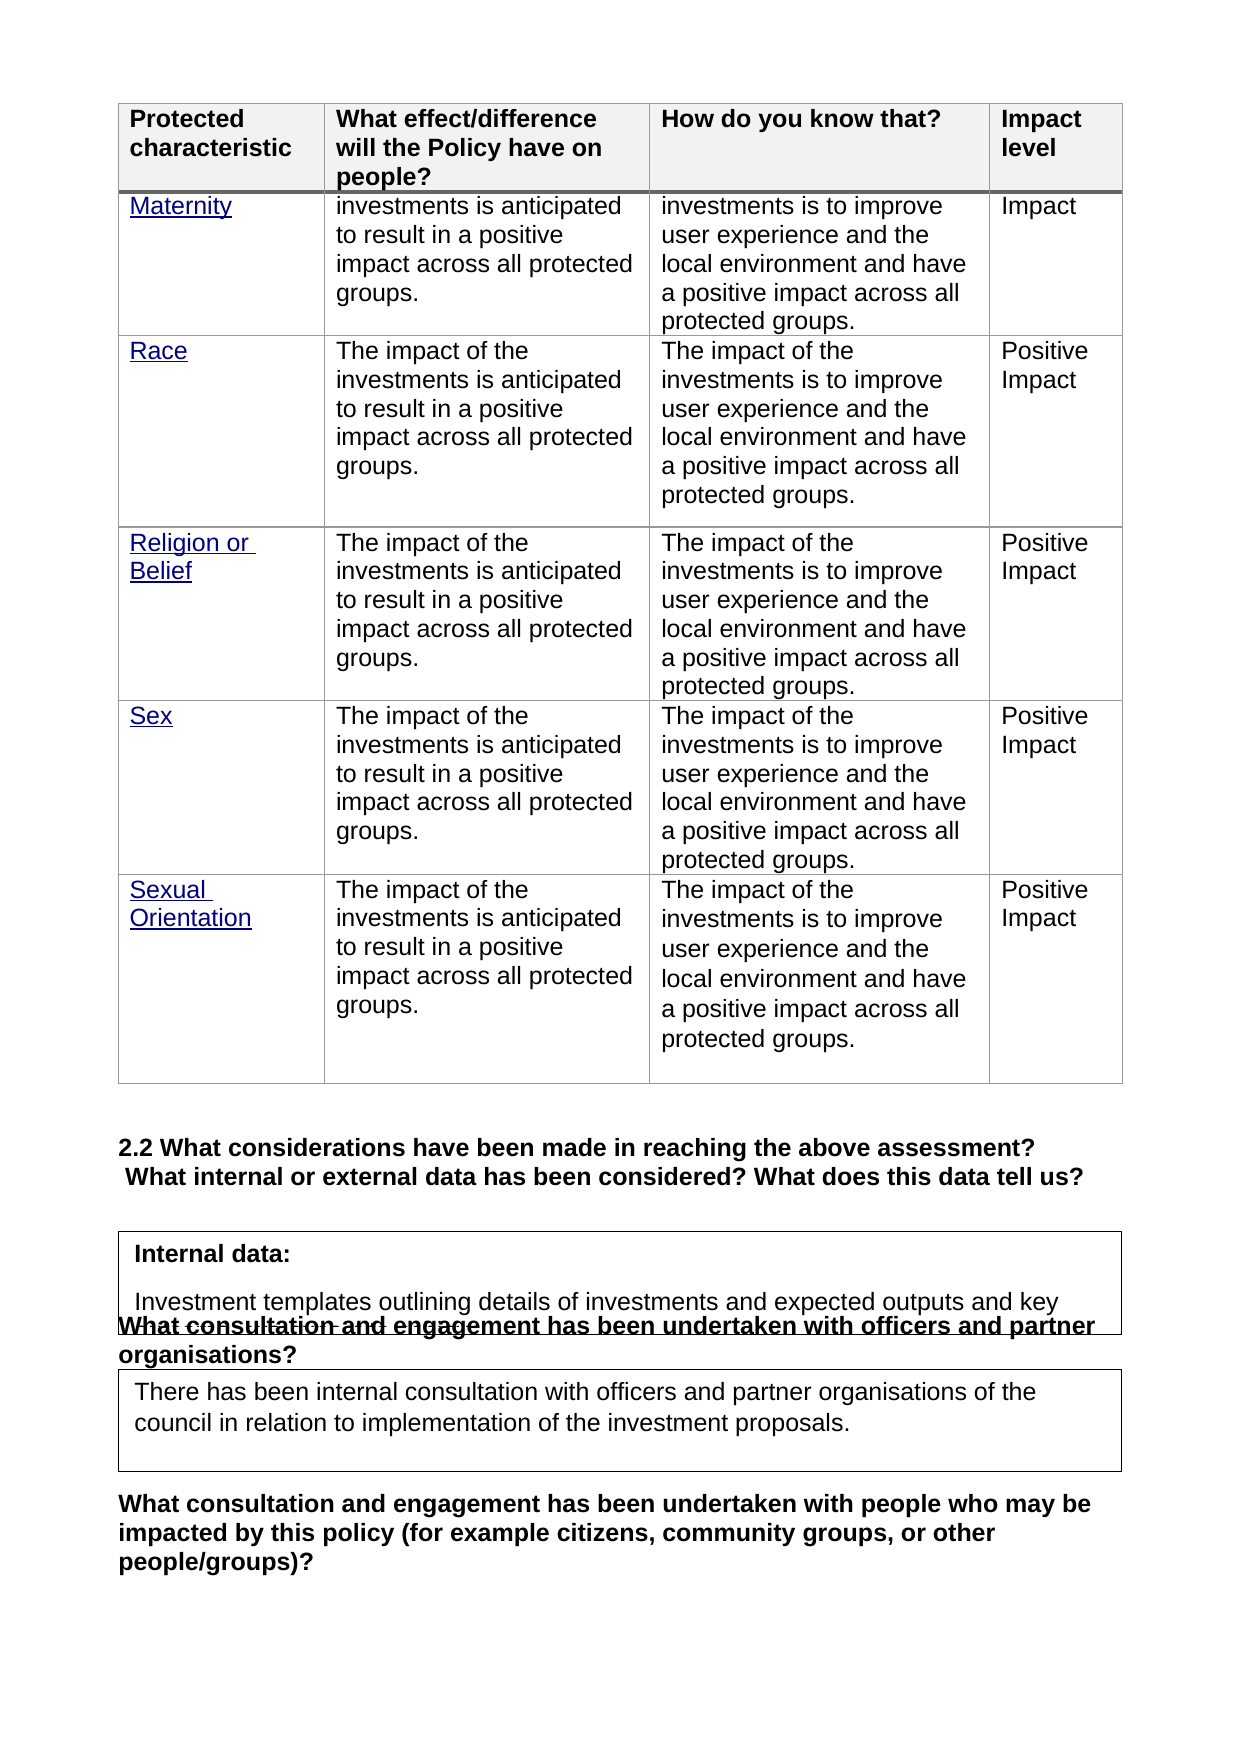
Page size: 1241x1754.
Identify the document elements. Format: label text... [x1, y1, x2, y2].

table_cell Positive Impact [990, 528, 1122, 700]
table_header Impact level [990, 104, 1122, 190]
text What consultation and engagement has been undertaken with officers and partner organisations? [119, 1370, 1121, 1471]
text What consultation and engagement has been undertaken with officers and partner organisations? [118, 1335, 1122, 1369]
table_cell Impact [990, 194, 1122, 335]
table_header Protected characteristic [119, 104, 324, 190]
table_cell Positive Impact [990, 336, 1122, 526]
table_cell The impact of the investments is to improve user experience and the local environment and have a positive impact across all protected groups. [650, 336, 989, 526]
table_cell The impact of the investments is to improve user experience and the local environment and have a positive impact across all protected groups. [650, 701, 989, 873]
table_cell The impact of the investments is anticipated to result in a positive impact across all protected groups. [325, 528, 649, 700]
table_cell Positive Impact [990, 701, 1122, 873]
table_cell investments is anticipated to result in a positive impact across all protected groups. [325, 194, 649, 335]
subtitle 2.2 What considerations have been made in reaching the above assessment? [118, 1133, 1122, 1162]
table_cell Positive Impact [990, 875, 1122, 1083]
table_header How do you know that? [650, 104, 989, 190]
table_cell The impact of the investments is anticipated to result in a positive impact across all protected groups. [325, 701, 649, 873]
text There has been internal consultation with officers and partner organisations of the council in relation to implementation of the investment proposals. [134, 1377, 1106, 1436]
text What consultation and engagement has been undertaken with people who may be impacted by this policy (for example citizens, community groups, or other people/groups)? [118, 1489, 1122, 1575]
text Internal data: [134, 1232, 1106, 1245]
text What consultation and engagement has been undertaken with officers and partner organisations? [118, 1207, 1122, 1231]
table_cell Race [119, 336, 324, 526]
table_cell Sex [119, 701, 324, 873]
table_cell Religion or Belief [119, 528, 324, 700]
table_cell investments is to improve user experience and the local environment and have a positive impact across all protected groups. [650, 194, 989, 335]
text What internal or external data has been considered? What does this data tell us? [118, 1162, 1122, 1191]
table_cell The impact of the investments is to improve user experience and the local environment and have a positive impact across all protected groups. [650, 528, 989, 700]
text What consultation and engagement has been undertaken with officers and partner organisations? [119, 1232, 1121, 1334]
table_cell The impact of the investments is anticipated to result in a positive impact across all protected groups. [325, 336, 649, 526]
text Investment templates outlining details of investments and expected outputs and key outcomes we expect to achieve. [134, 1263, 1106, 1303]
table_cell Sexual Orientation [119, 875, 324, 1083]
table_header What effect/difference will the Policy have on people? [325, 104, 649, 190]
table_cell The impact of the investments is to improve user experience and the local environment and have a positive impact across all protected groups. [650, 875, 989, 1083]
table_cell The impact of the investments is anticipated to result in a positive impact across all protected groups. [325, 875, 649, 1083]
table_cell Maternity [119, 194, 324, 335]
